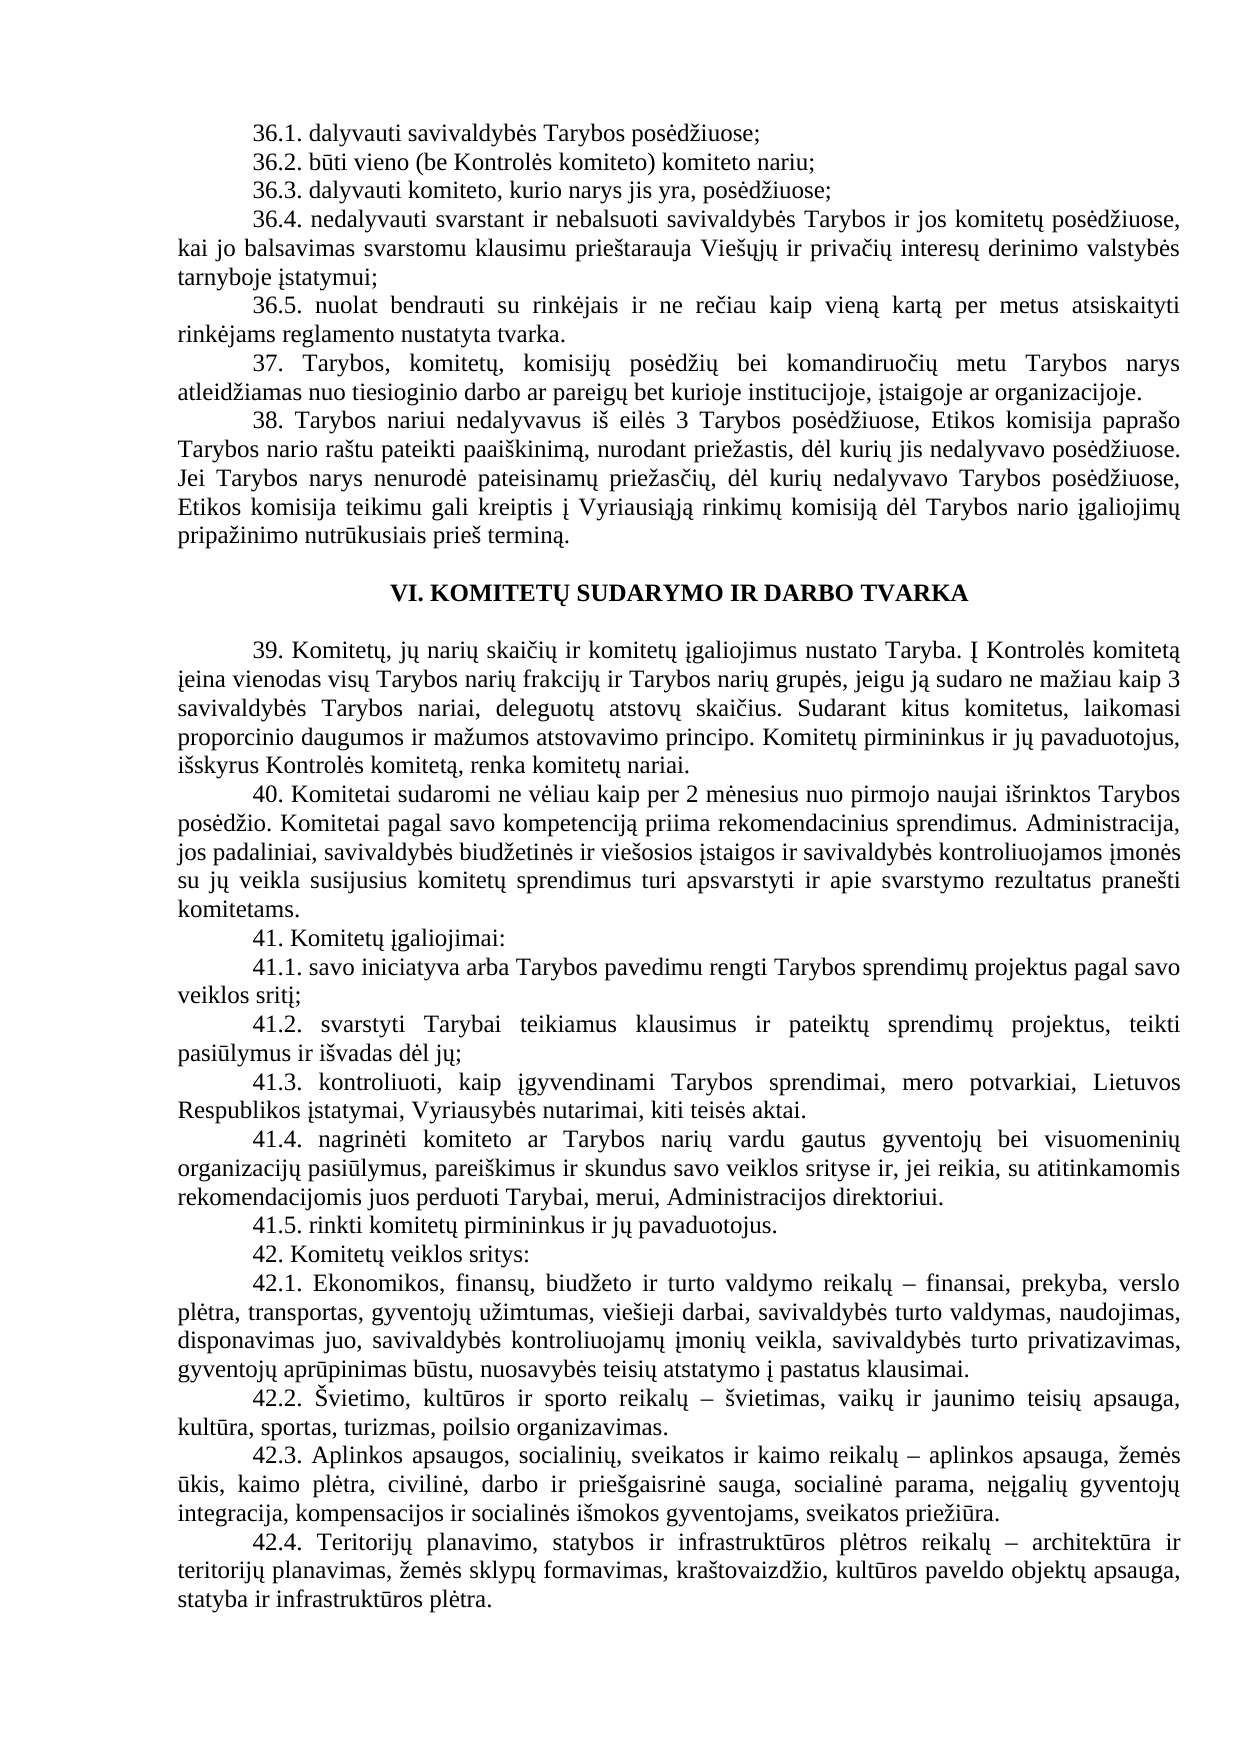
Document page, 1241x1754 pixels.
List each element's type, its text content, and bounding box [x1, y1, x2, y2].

text 41.3. kontroliuoti, kaip įgyvendinami Tarybos sprendimai, mero potvarkiai, Lietuvos Respublikos įstatymai, Vyriausybės nutarimai, kiti teisės aktai. [177, 1067, 1181, 1124]
text 39. Komitetų, jų narių skaičių ir komitetų įgaliojimus nustato Taryba. Į Kontrolės komitetą įeina vienodas visų Tarybos narių frakcijų ir Tarybos narių grupės, jeigu ją sudaro ne mažiau kaip 3 savivaldybės Tarybos nariai, deleguotų atstovų skaičius. Sudarant kitus komitetus, laikomasi proporcinio daugumos ir mažumos atstovavimo principo. Komitetų pirmininkus ir jų pavaduotojus, išskyrus Kontrolės komitetą, renka komitetų nariai. [177, 636, 1181, 779]
text 42.1. Ekonomikos, finansų, biudžeto ir turto valdymo reikalų – finansai, prekyba, verslo plėtra, transportas, gyventojų užimtumas, viešieji darbai, savivaldybės turto valdymas, naudojimas, disponavimas juo, savivaldybės kontroliuojamų įmonių veikla, savivaldybės turto privatizavimas, gyventojų aprūpinimas būstu, nuosavybės teisių atstatymo į pastatus klausimai. [177, 1268, 1181, 1383]
text 41. Komitetų įgaliojimai: [177, 923, 1181, 952]
text 41.2. svarstyti Tarybai teikiamus klausimus ir pateiktų sprendimų projektus, teikti pasiūlymus ir išvadas dėl jų; [177, 1009, 1181, 1067]
text VI. KOMITETŲ SUDARYMO IR DARBO TVARKA [177, 578, 1181, 607]
text 36.4. nedalyvauti svarstant ir nebalsuoti savivaldybės Tarybos ir jos komitetų posėdžiuose, kai jo balsavimas svarstomu klausimu prieštarauja Viešųjų ir privačių interesų derinimo valstybės tarnyboje įstatymui; [177, 204, 1181, 291]
text 37. Tarybos, komitetų, komisijų posėdžių bei komandiruočių metu Tarybos narys atleidžiamas nuo tiesioginio darbo ar pareigų bet kurioje institucijoje, įstaigoje ar organizacijoje. [177, 348, 1181, 406]
text 41.5. rinkti komitetų pirmininkus ir jų pavaduotojus. [177, 1211, 1181, 1239]
text 42.2. Švietimo, kultūros ir sporto reikalų – švietimas, vaikų ir jaunimo teisių apsauga, kultūra, sportas, turizmas, poilsio organizavimas. [177, 1383, 1181, 1441]
text 41.4. nagrinėti komiteto ar Tarybos narių vardu gautus gyventojų bei visuomeninių organizacijų pasiūlymus, pareiškimus ir skundus savo veiklos srityse ir, jei reikia, su atitinkamomis rekomendacijomis juos perduoti Tarybai, merui, Administracijos direktoriui. [177, 1124, 1181, 1211]
text 36.2. būti vieno (be Kontrolės komiteto) komiteto nariu; [177, 147, 1181, 176]
text 42.4. Teritorijų planavimo, statybos ir infrastruktūros plėtros reikalų – architektūra ir teritorijų planavimas, žemės sklypų formavimas, kraštovaizdžio, kultūros paveldo objektų apsauga, statyba ir infrastruktūros plėtra. [177, 1527, 1181, 1613]
text 36.1. dalyvauti savivaldybės Tarybos posėdžiuose; [177, 118, 1181, 147]
text 42.3. Aplinkos apsaugos, socialinių, sveikatos ir kaimo reikalų – aplinkos apsauga, žemės ūkis, kaimo plėtra, civilinė, darbo ir priešgaisrinė sauga, socialinė parama, neįgalių gyventojų integracija, kompensacijos ir socialinės išmokos gyventojams, sveikatos priežiūra. [177, 1441, 1181, 1527]
text 42. Komitetų veiklos sritys: [177, 1239, 1181, 1268]
text 38. Tarybos nariui nedalyvavus iš eilės 3 Tarybos posėdžiuose, Etikos komisija paprašo Tarybos nario raštu pateikti paaiškinimą, nurodant priežastis, dėl kurių jis nedalyvavo posėdžiuose. Jei Tarybos narys nenurodė pateisinamų priežasčių, dėl kurių nedalyvavo Tarybos posėdžiuose, Etikos komisija teikimu gali kreiptis į Vyriausiąją rinkimų komisiją dėl Tarybos nario įgaliojimų pripažinimo nutrūkusiais prieš terminą. [177, 406, 1181, 549]
text 36.3. dalyvauti komiteto, kurio narys jis yra, posėdžiuose; [177, 176, 1181, 204]
text 40. Komitetai sudaromi ne vėliau kaip per 2 mėnesius nuo pirmojo naujai išrinktos Tarybos posėdžio. Komitetai pagal savo kompetenciją priima rekomendacinius sprendimus. Administracija, jos padaliniai, savivaldybės biudžetinės ir viešosios įstaigos ir savivaldybės kontroliuojamos įmonės su jų veikla susijusius komitetų sprendimus turi apsvarstyti ir apie svarstymo rezultatus pranešti komitetams. [177, 779, 1181, 923]
text 41.1. savo iniciatyva arba Tarybos pavedimu rengti Tarybos sprendimų projektus pagal savo veiklos sritį; [177, 952, 1181, 1009]
text 36.5. nuolat bendrauti su rinkėjais ir ne rečiau kaip vieną kartą per metus atsiskaityti rinkėjams reglamento nustatyta tvarka. [177, 291, 1181, 348]
